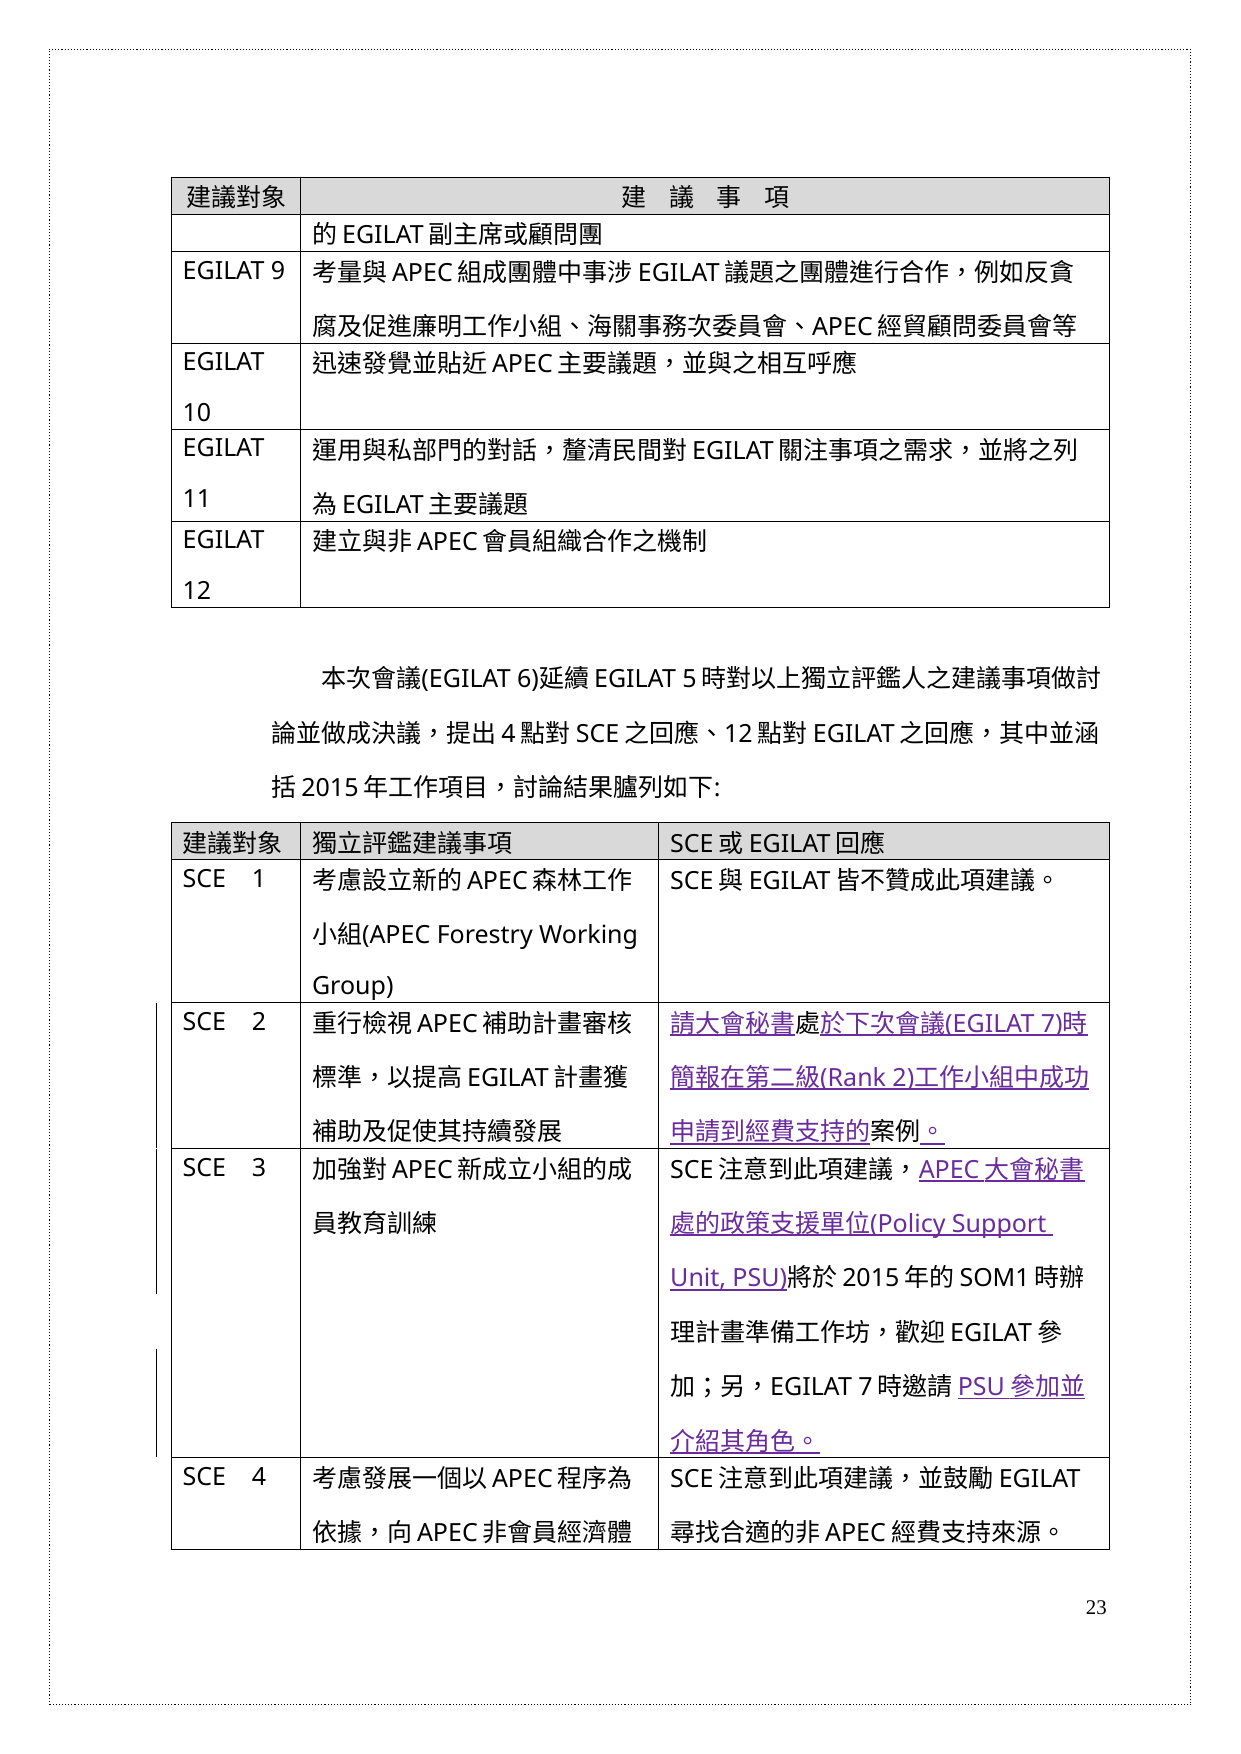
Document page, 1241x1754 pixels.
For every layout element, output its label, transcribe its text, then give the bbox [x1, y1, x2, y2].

table_cell 考慮設立新的APEC森林工作小組(APEC Forestry Working Group) [301, 860, 658, 1002]
table_cell 重行檢視APEC補助計畫審核標準，以提高EGILAT計畫獲補助及促使其持續發展 [301, 1003, 658, 1148]
table_cell 運用與私部門的對話，釐清民間對EGILAT關注事項之需求，並將之列為EGILAT主要議題 [301, 430, 1109, 521]
table_cell 請大會秘書處於下次會議(EGILAT 7)時簡報在第二級(Rank 2)工作小組中成功申請到經費支持的案例。 [659, 1003, 1109, 1148]
table_header SCE或EGILAT回應 [659, 823, 1109, 859]
table_cell 迅速發覺並貼近APEC主要議題，並與之相互呼應 [301, 344, 1109, 429]
table_cell EGILAT 10 [172, 344, 300, 429]
table_cell SCE 2 [172, 1003, 300, 1148]
text 本次會議(EGILAT 6)延續EGILAT 5時對以上獨立評鑑人之建議事項做討論並做成決議，提出4點對SCE之回應、12點對EGILAT之回應，其中並涵括2015年工作項目，討論結果臚列如下: [271, 659, 1106, 804]
table_header 建 議 事 項 [301, 178, 1109, 214]
table_cell SCE 3 [172, 1149, 300, 1457]
table_cell SCE注意到此項建議，並鼓勵EGILAT尋找合適的非APEC經費支持來源。 [659, 1458, 1109, 1549]
table_cell SCE 4 [172, 1458, 300, 1549]
table_header 獨立評鑑建議事項 [301, 823, 658, 859]
table_cell 加強對APEC新成立小組的成員教育訓練 [301, 1149, 658, 1457]
table_cell SCE注意到此項建議，APEC大會秘書處的政策支援單位(Policy Support Unit, PSU)將於2015年的SOM1時辦理計畫準備工作坊，歡迎EGILAT參加；另，EGILAT 7時邀請PSU參加並介紹其角色。 [659, 1149, 1109, 1457]
table_cell 考慮發展一個以APEC程序為依據，向APEC非會員經濟體 [301, 1458, 658, 1549]
table_header 建議對象 [172, 823, 300, 859]
table_header 建議對象 [172, 178, 300, 214]
table_cell 建立與非APEC會員組織合作之機制 [301, 522, 1109, 607]
table_cell EGILAT 12 [172, 522, 300, 607]
table_cell 考量與APEC組成團體中事涉EGILAT議題之團體進行合作，例如反貪腐及促進廉明工作小組、海關事務次委員會、APEC經貿顧問委員會等 [301, 252, 1109, 343]
table_cell SCE 1 [172, 860, 300, 1002]
table_cell EGILAT 9 [172, 252, 300, 343]
table_cell SCE與EGILAT皆不贊成此項建議。 [659, 860, 1109, 1002]
table_cell 的EGILAT副主席或顧問團 [301, 215, 1109, 251]
table_cell EGILAT 11 [172, 430, 300, 521]
table_cell [172, 215, 300, 251]
